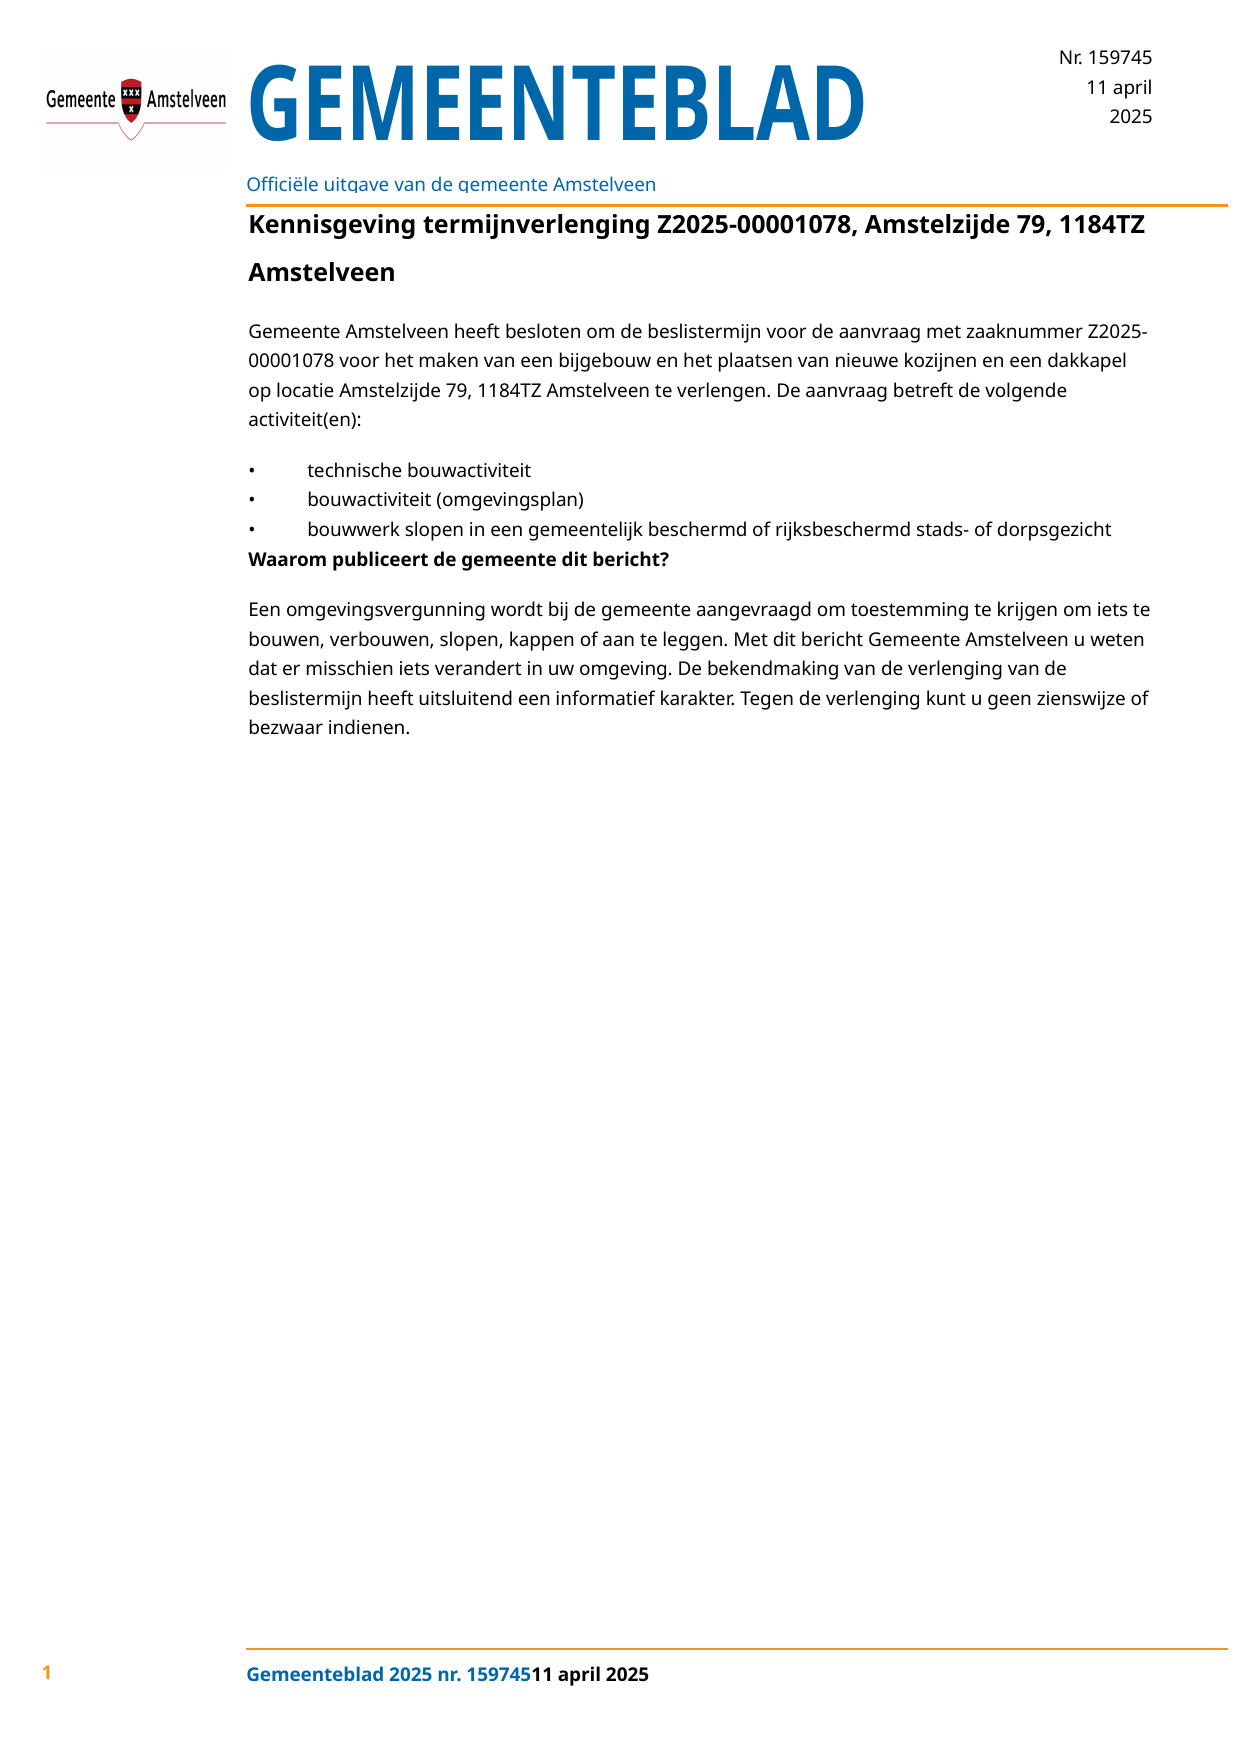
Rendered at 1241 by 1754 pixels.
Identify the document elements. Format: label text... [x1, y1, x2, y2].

text Gemeente Amstelveen heeft besloten om de beslistermijn voor de aanvraag met zaaknummer Z2025-00001078 voor het maken van een bijgebouw en het plaatsen van nieuwe kozijnen en een dakkapel op locatie Amstelzijde 79, 1184TZ Amstelveen te verlengen. De aanvraag betreft de volgende activiteit(en): [248, 318, 1152, 432]
list bouwwerk slopen in een gemeentelijk beschermd of rijksbeschermd stads- of dorpsgezicht [248, 516, 1152, 542]
list technische bouwactiviteit [248, 457, 1152, 483]
text Waarom publiceert de gemeente dit bericht? [248, 546, 1152, 572]
picture [41, 47, 231, 172]
text Een omgevingsvergunning wordt bij de gemeente aangevraagd om toestemming te krijgen om iets te bouwen, verbouwen, slopen, kappen of aan te leggen. Met dit bericht Gemeente Amstelveen u weten dat er misschien iets verandert in uw omgeving. De bekendmaking van de verlenging van de beslistermijn heeft uitsluitend een informatief karakter. Tegen de verlenging kunt u geen zienswijze of bezwaar indienen. [248, 596, 1152, 740]
list bouwactiviteit (omgevingsplan) [248, 487, 1152, 512]
text Kennisgeving termijnverlenging Z2025-00001078, Amstelzijde 79, 1184TZ Amstelveen [248, 207, 1152, 288]
